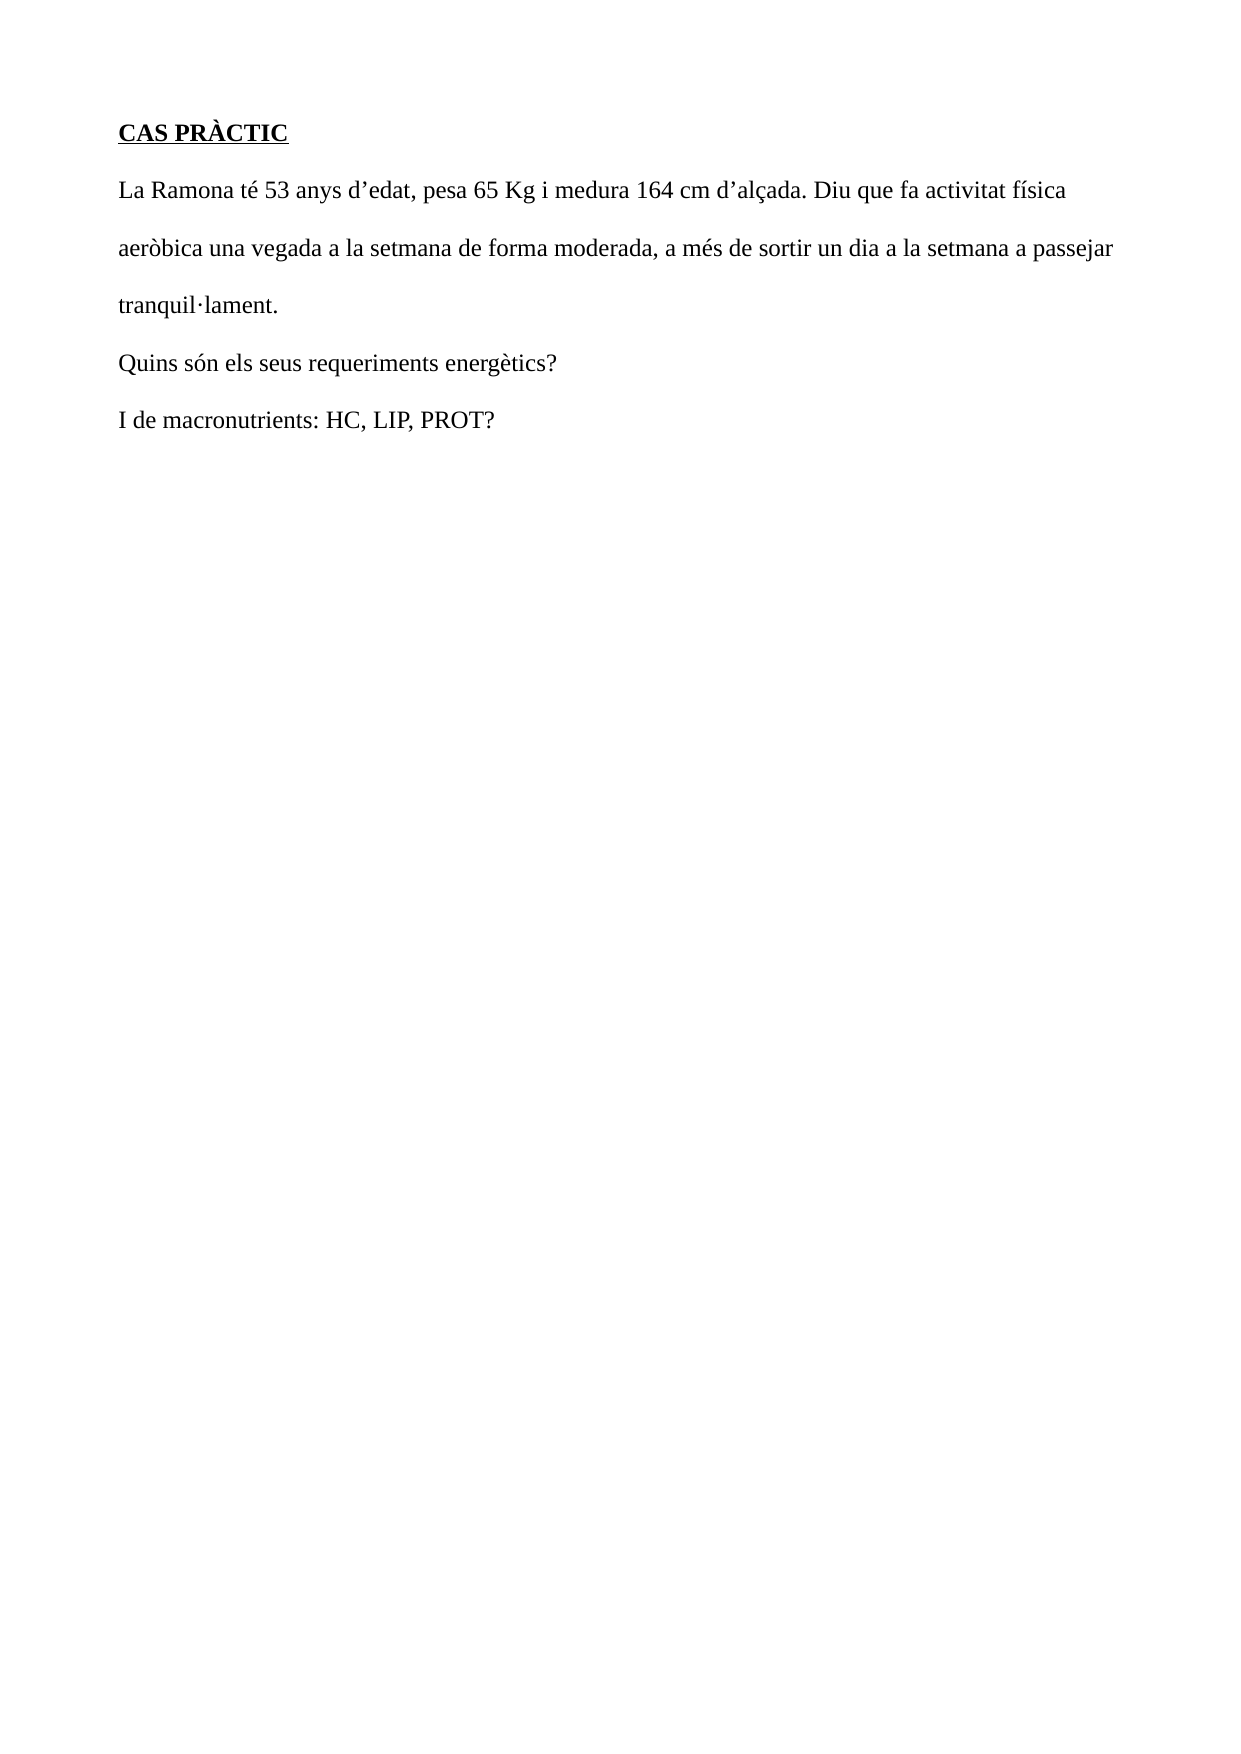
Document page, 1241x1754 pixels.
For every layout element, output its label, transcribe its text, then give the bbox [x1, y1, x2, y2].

text Quins són els seus requeriments energètics? [118, 348, 1122, 377]
text CAS PRÀCTIC [118, 118, 1122, 147]
text I de macronutrients: HC, LIP, PROT? [118, 406, 1122, 434]
text La Ramona té 53 anys d’edat, pesa 65 Kg i medura 164 cm d’alçada. Diu que fa activitat física aeròbica una vegada a la setmana de forma moderada, a més de sortir un dia a la setmana a passejar tranquil·lament. [118, 176, 1122, 319]
